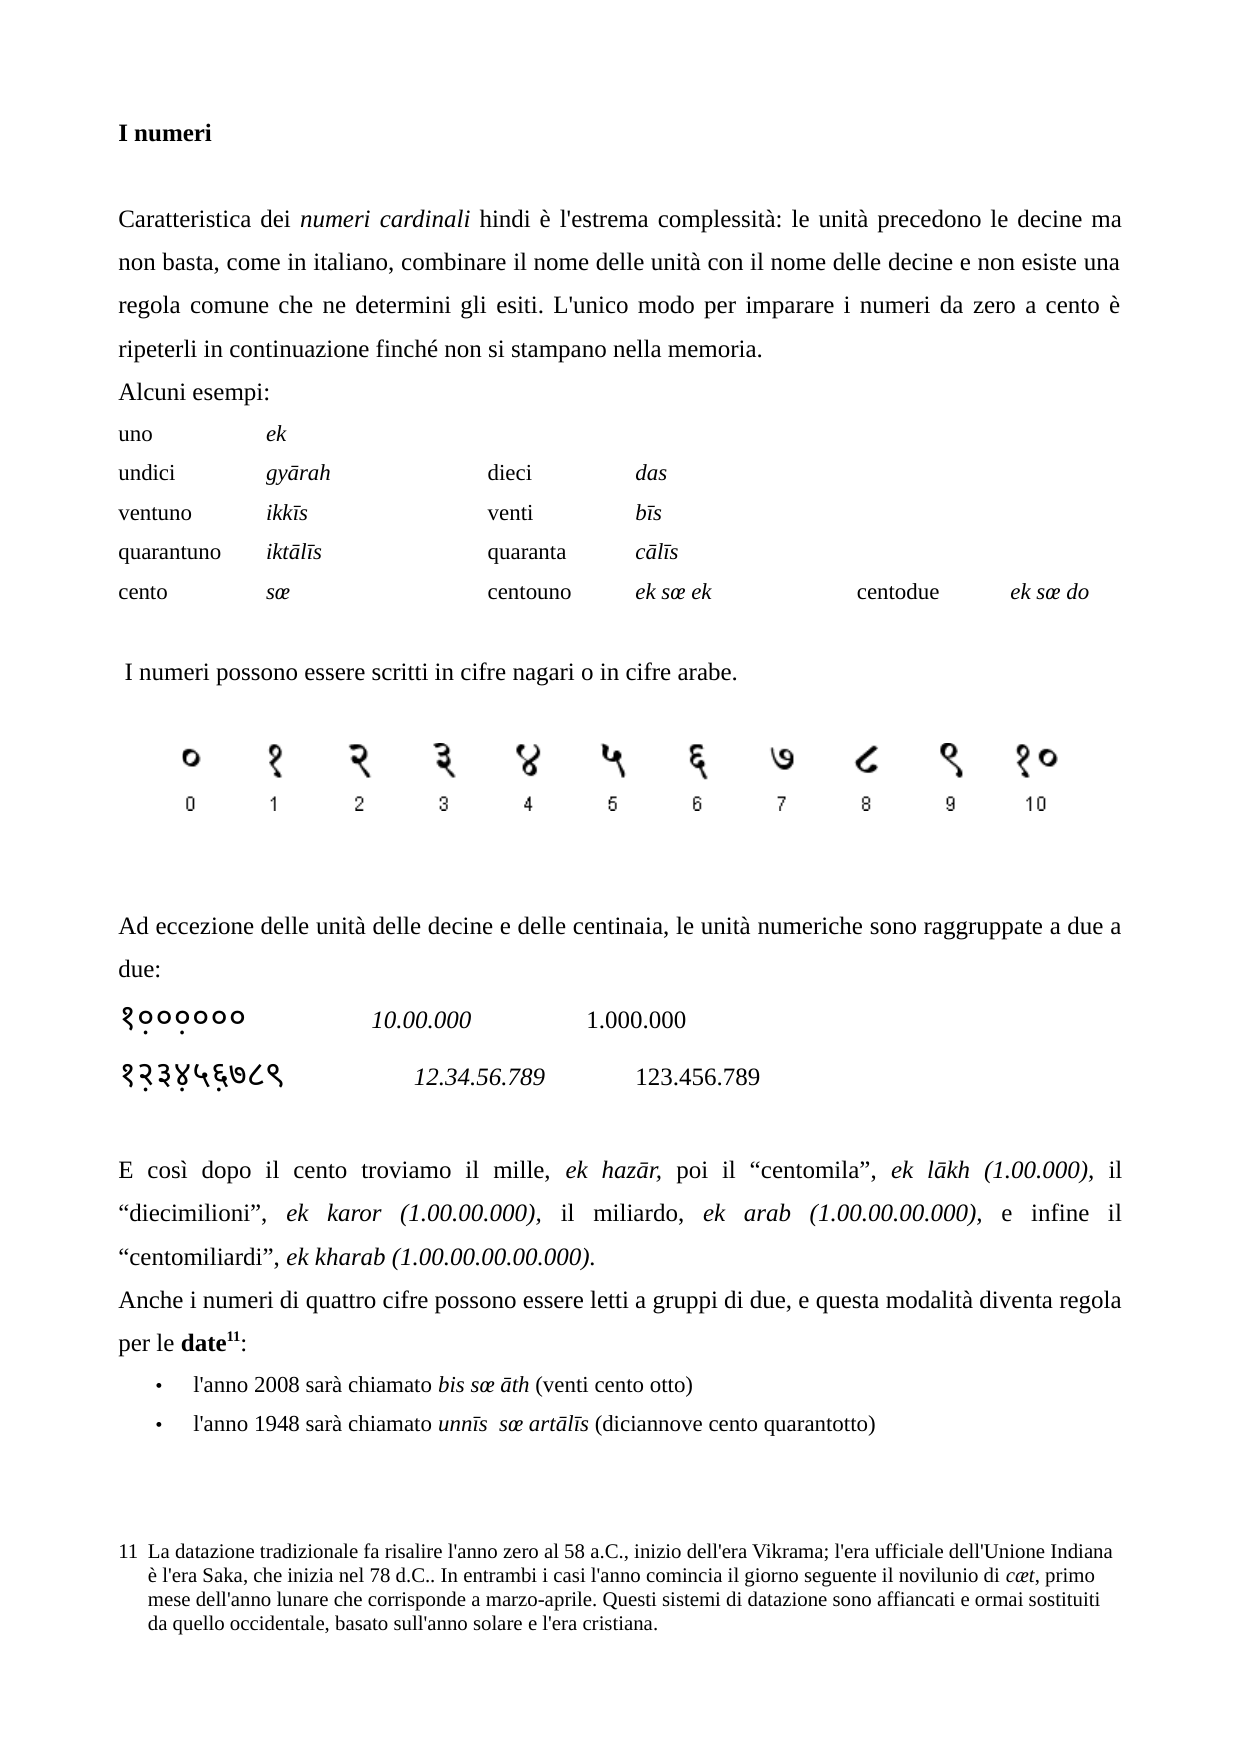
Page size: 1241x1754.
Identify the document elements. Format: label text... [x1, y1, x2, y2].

list l'anno 1948 sarà chiamato unnīs sœ artālīs (diciannove cento quarantotto) [156, 1410, 1122, 1437]
text १०़००़००० 10.00.000 1.000.000 [118, 997, 1122, 1036]
text Ad eccezione delle unità delle decine e delle centinaia, le unità numeriche sono raggruppate a due a due: [118, 911, 1122, 983]
text quarantuno iktālīs quaranta cālīs [118, 538, 1122, 565]
text Caratteristica dei numeri cardinali hindi è l'estrema complessità: le unità precedono le decine ma non basta, come in italiano, combinare il nome delle unità con il nome delle decine e non esiste una regola comune che ne determini gli esiti. L'unico modo per imparare i numeri da zero a cento è ripeterli in continuazione finché non si stampano nella memoria. [118, 204, 1122, 362]
list l'anno 2008 sarà chiamato bis sœ āth (venti cento otto) [156, 1371, 1122, 1397]
text undici gyārah dieci das [118, 459, 1122, 486]
text I numeri possono essere scritti in cifre nagari o in cifre arabe. [118, 657, 1122, 686]
text E così dopo il cento troviamo il mille, ek hazār, poi il “centomila”, ek lākh (1.00.000), il “diecimilioni”, ek karor (1.00.00.000), il miliardo, ek arab (1.00.00.00.000), e infine il “centomiliardi”, ek kharab (1.00.00.00.00.000). [118, 1155, 1122, 1270]
text १२़३४़५६़७८९ 12.34.56.789 123.456.789 [118, 1055, 1122, 1093]
text uno ek [118, 420, 1122, 446]
text cento sœ centouno ek sœ ek centodue ek sœ do [118, 578, 1122, 604]
picture [182, 743, 1058, 811]
text Anche i numeri di quattro cifre possono essere letti a gruppi di due, e questa modalità diventa regola per le date: [118, 1285, 1122, 1357]
text ventuno ikkīs venti bīs [118, 499, 1122, 525]
text La datazione tradizionale fa risalire l'anno zero al 58 a.C., inizio dell'era Vikrama; l'era ufficiale dell'Unione Indiana è l'era Saka, che inizia nel 78 d.C.. In entrambi i casi l'anno comincia il giorno seguente il novilunio di cæt, primo mese dell'anno lunare che corrisponde a marzo-aprile. Questi sistemi di datazione sono affiancati e ormai sostituiti da quello occidentale, basato sull'anno solare e l'era cristiana. [118, 1539, 1122, 1635]
text Alcuni esempi: [118, 377, 1122, 406]
text I numeri [118, 118, 1122, 147]
